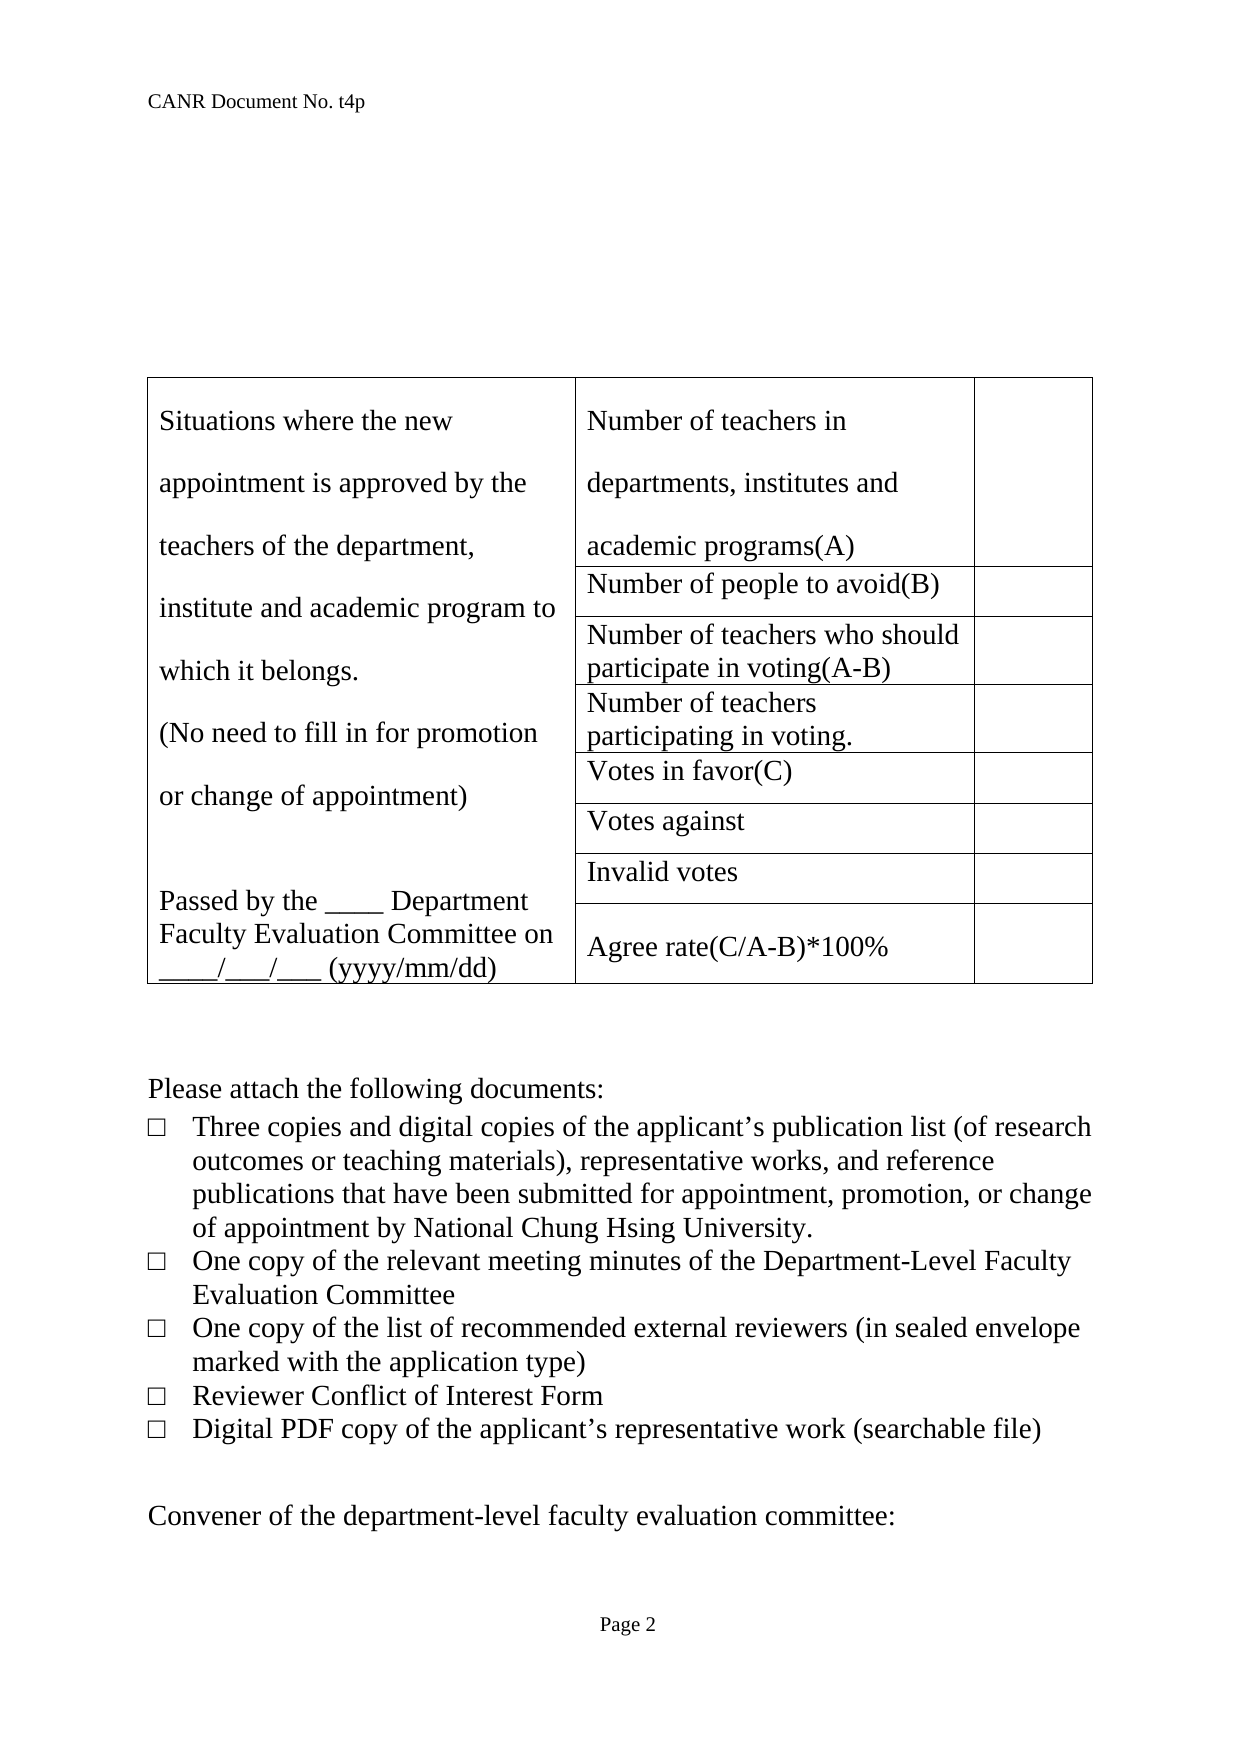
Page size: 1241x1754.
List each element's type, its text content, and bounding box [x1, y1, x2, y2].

table_cell Invalid votes [576, 854, 974, 903]
table_cell [975, 854, 1092, 903]
table_header Number of teachers in departments, institutes and academic programs(A) [576, 378, 974, 566]
table_cell [975, 904, 1092, 983]
text Please attach the following documents: [148, 1047, 1107, 1109]
text □ Digital PDF copy of the applicant’s representative work (searchable file) [148, 1411, 1107, 1445]
table_header [975, 378, 1092, 566]
table_cell Agree rate(C/A-B)*100% [576, 904, 974, 983]
text □ One copy of the relevant meeting minutes of the Department-Level Faculty Evaluation Committee [148, 1243, 1107, 1311]
table_cell Votes in favor(C) [576, 753, 974, 802]
table_cell [975, 617, 1092, 684]
text □ One copy of the list of recommended external reviewers (in sealed envelope marked with the application type) [148, 1311, 1107, 1378]
table_header Situations where the new appointment is approved by the teachers of the department, institute and academic program to which it belongs. (No need to fill in for promotion or change of appointment) Passed by the ____ Department Faculty Evaluation Committee on ____/___/___ (yyyy/mm/dd) [148, 378, 575, 983]
table_cell [975, 685, 1092, 752]
table_cell Votes against [576, 804, 974, 853]
table_cell [975, 567, 1092, 616]
table_cell [975, 804, 1092, 853]
table_cell Number of teachers participating in voting. [576, 685, 974, 752]
table_cell [975, 753, 1092, 802]
text □ Reviewer Conflict of Interest Form [148, 1378, 1107, 1411]
table_cell Number of people to avoid(B) [576, 567, 974, 616]
text □ Three copies and digital copies of the applicant’s publication list (of research outcomes or teaching materials), representative works, and reference publications that have been submitted for appointment, promotion, or change of appointment by National Chung Hsing University. [148, 1109, 1107, 1243]
table_cell Number of teachers who should participate in voting(A-B) [576, 617, 974, 684]
text Convener of the department-level faculty evaluation committee: [148, 1473, 1107, 1536]
